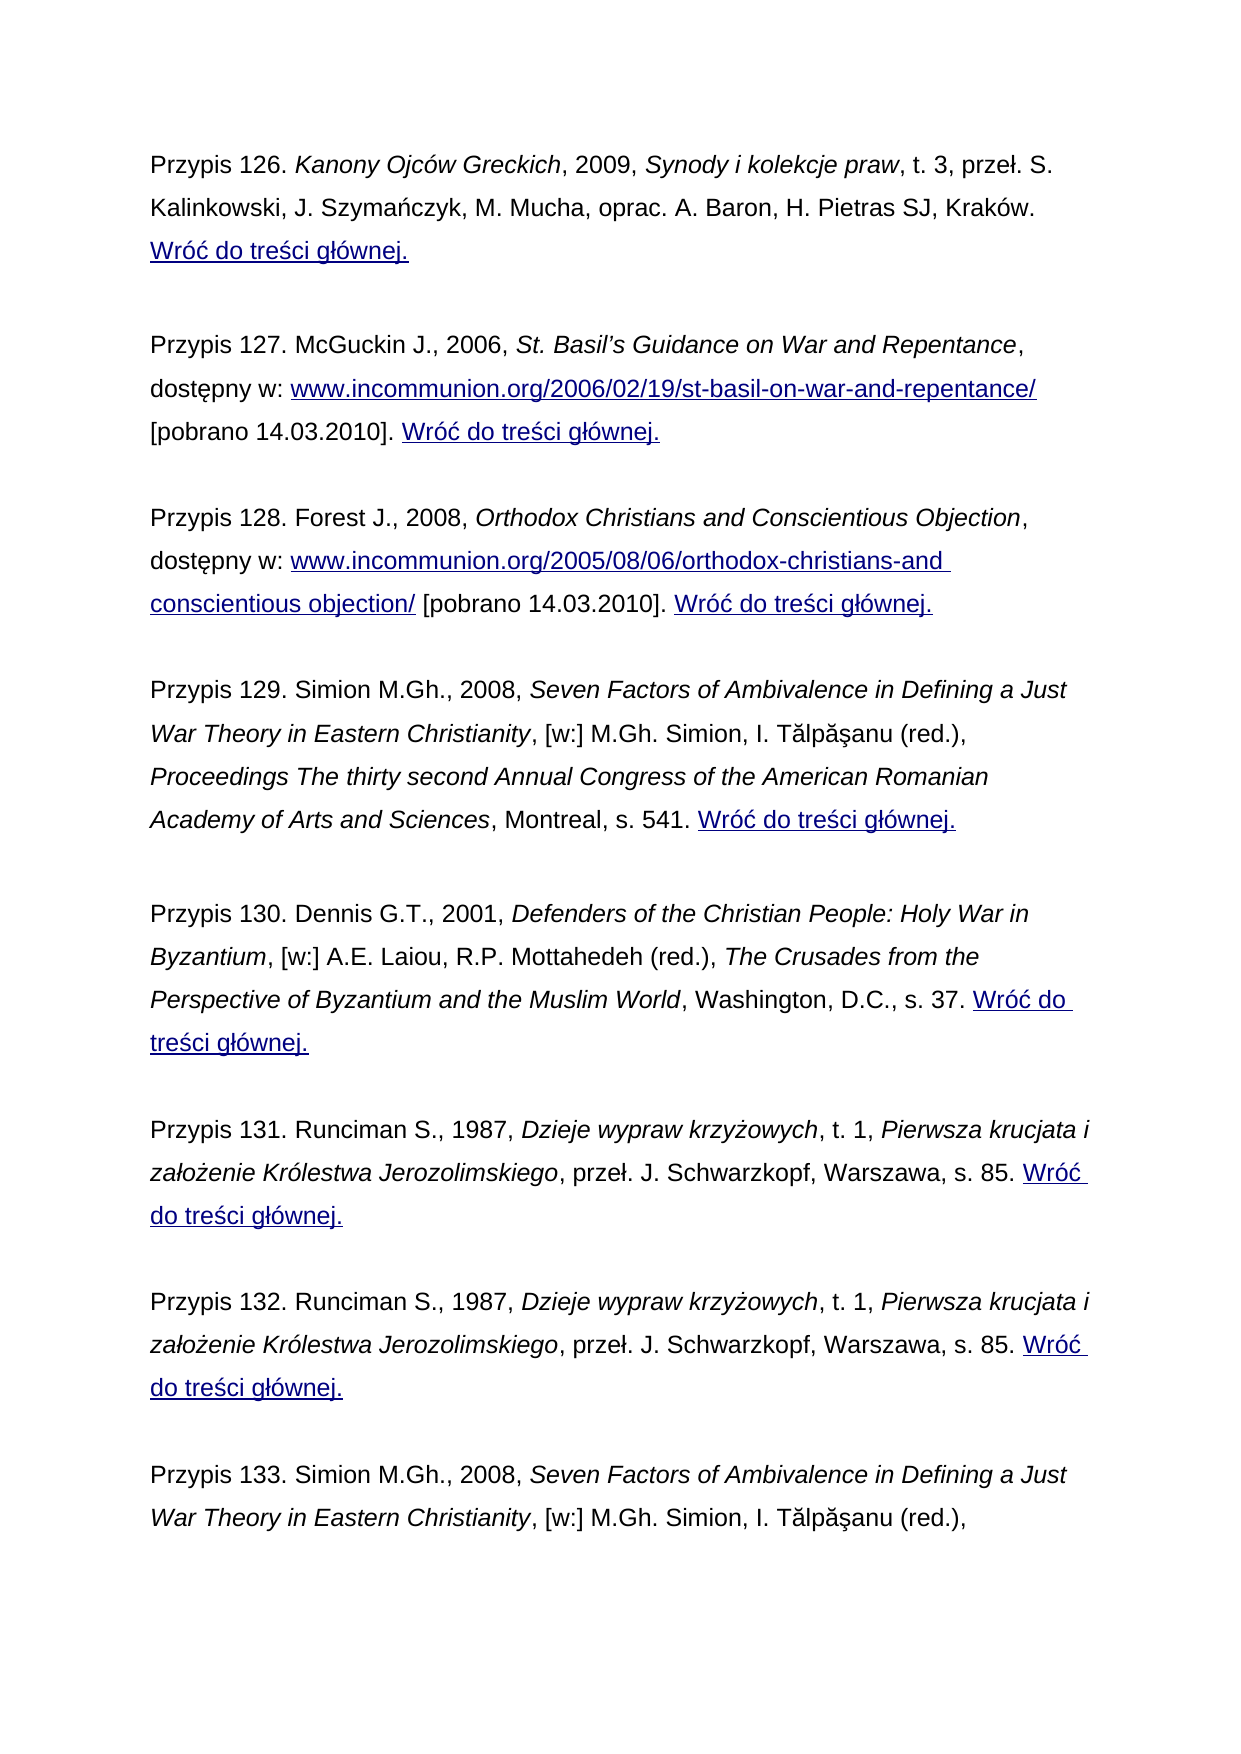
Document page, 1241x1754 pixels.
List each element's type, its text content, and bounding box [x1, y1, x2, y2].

text Przypis 126. Kanony Ojców Greckich, 2009, Synody i kolekcje praw, t. 3, przeł. S. Kalinkowski, J. Szymańczyk, M. Mucha, oprac. A. Baron, H. Pietras SJ, Kraków. Wróć do treści głównej. [150, 150, 1090, 265]
text Przypis 128. Forest J., 2008, Orthodox Christians and Conscientious Objection, dostępny w: www.incommunion.org/2005/08/06/orthodox-christians-and conscientious objection/ [pobrano 14.03.2010]. Wróć do treści głównej. [150, 503, 1090, 618]
text Przypis 127. McGuckin J., 2006, St. Basil’s Guidance on War and Repentance, dostępny w: www.incommunion.org/2006/02/19/st-basil-on-war-and-repentance/ [pobrano 14.03.2010]. Wróć do treści głównej. [150, 330, 1090, 445]
text Przypis 129. Simion M.Gh., 2008, Seven Factors of Ambivalence in Defining a Just War Theory in Eastern Christianity, [w:] M.Gh. Simion, I. Tălpăşanu (red.), Proceedings The thirty second Annual Congress of the American Romanian Academy of Arts and Sciences, Montreal, s. 541. Wróć do treści głównej. [150, 675, 1090, 833]
text Przypis 130. Dennis G.T., 2001, Defenders of the Christian People: Holy War in Byzantium, [w:] A.E. Laiou, R.P. Mottahedeh (red.), The Crusades from the Perspective of Byzantium and the Muslim World, Washington, D.C., s. 37. Wróć do treści głównej. [150, 899, 1090, 1057]
text Przypis 131. Runciman S., 1987, Dzieje wypraw krzyżowych, t. 1, Pierwsza krucjata i założenie Królestwa Jerozolimskiego, przeł. J. Schwarzkopf, Warszawa, s. 85. Wróć do treści głównej. [150, 1114, 1090, 1229]
text Przypis 133. Simion M.Gh., 2008, Seven Factors of Ambivalence in Defining a Just War Theory in Eastern Christianity, [w:] M.Gh. Simion, I. Tălpăşanu (red.), [150, 1459, 1090, 1531]
text Przypis 132. Runciman S., 1987, Dzieje wypraw krzyżowych, t. 1, Pierwsza krucjata i założenie Królestwa Jerozolimskiego, przeł. J. Schwarzkopf, Warszawa, s. 85. Wróć do treści głównej. [150, 1287, 1090, 1402]
